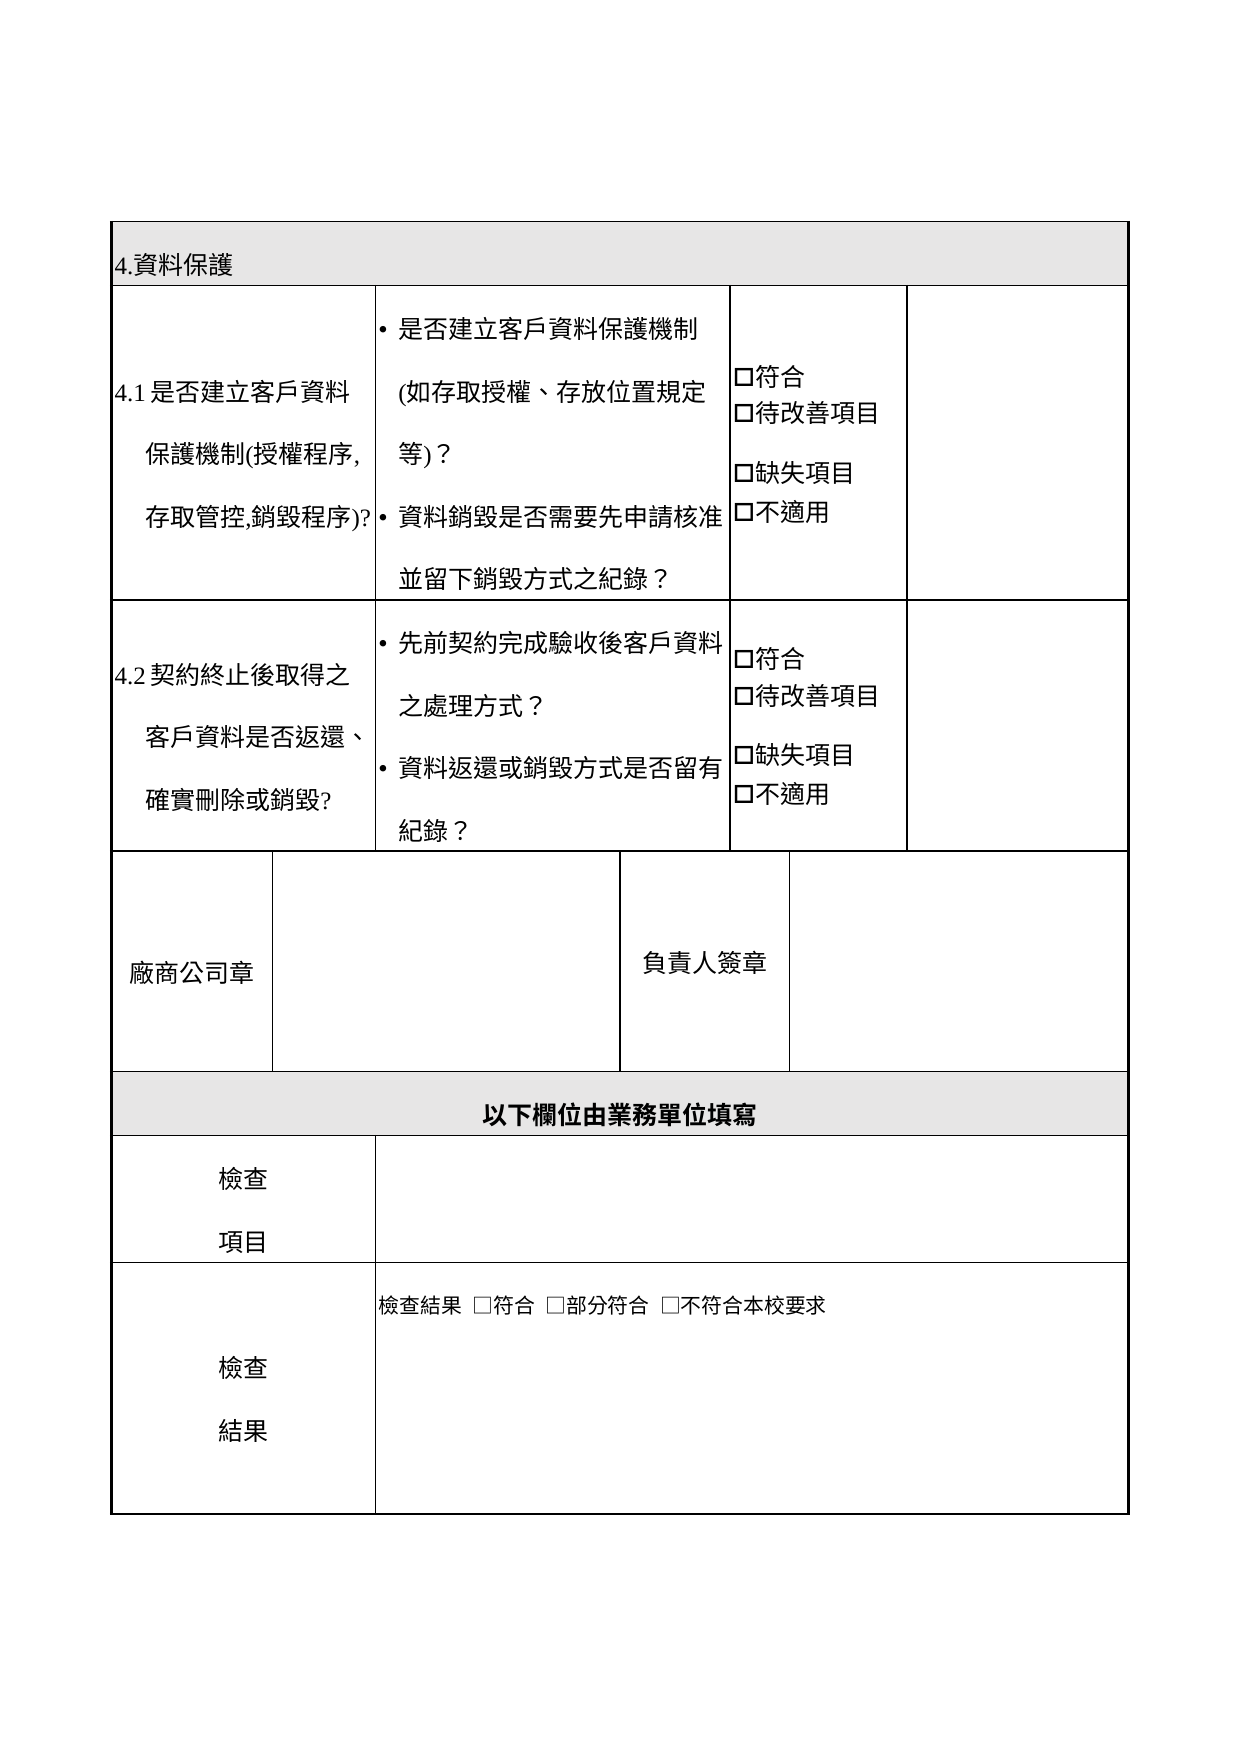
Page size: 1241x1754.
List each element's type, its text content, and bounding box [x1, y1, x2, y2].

table_cell [273, 852, 619, 1071]
table_cell 檢查 項目 [113, 1136, 375, 1261]
table_cell 4.1是否建立客戶資料保護機制(授權程序,存取管控,銷毀程序)? [113, 286, 375, 599]
table_cell 檢查 結果 [113, 1263, 375, 1513]
table_cell 符合 待改善項目 缺失項目 不適用 [731, 601, 906, 850]
table_cell 符合 待改善項目 缺失項目 不適用 [731, 286, 906, 599]
table_cell [376, 1136, 1127, 1261]
table_cell 廠商公司章 [113, 852, 272, 1071]
table_cell [790, 852, 1127, 1071]
table_cell 檢查結果 □符合 □部分符合 □不符合本校要求 [376, 1263, 1127, 1513]
table_cell 是否建立客戶資料保護機制(如存取授權、存放位置規定等)？ 資料銷毀是否需要先申請核准並留下銷毀方式之紀錄？ [376, 286, 729, 599]
table_cell 以下欄位由業務單位填寫 [113, 1072, 1127, 1135]
table_cell 負責人簽章 [621, 852, 789, 1071]
table_cell [908, 601, 1127, 850]
table_cell [908, 286, 1127, 599]
table_cell 4.2契約終止後取得之客戶資料是否返還、確實刪除或銷毀? [113, 601, 375, 850]
table_header 4.資料保護 [113, 222, 1127, 285]
table_cell 先前契約完成驗收後客戶資料之處理方式？ 資料返還或銷毀方式是否留有紀錄？ [376, 601, 729, 850]
